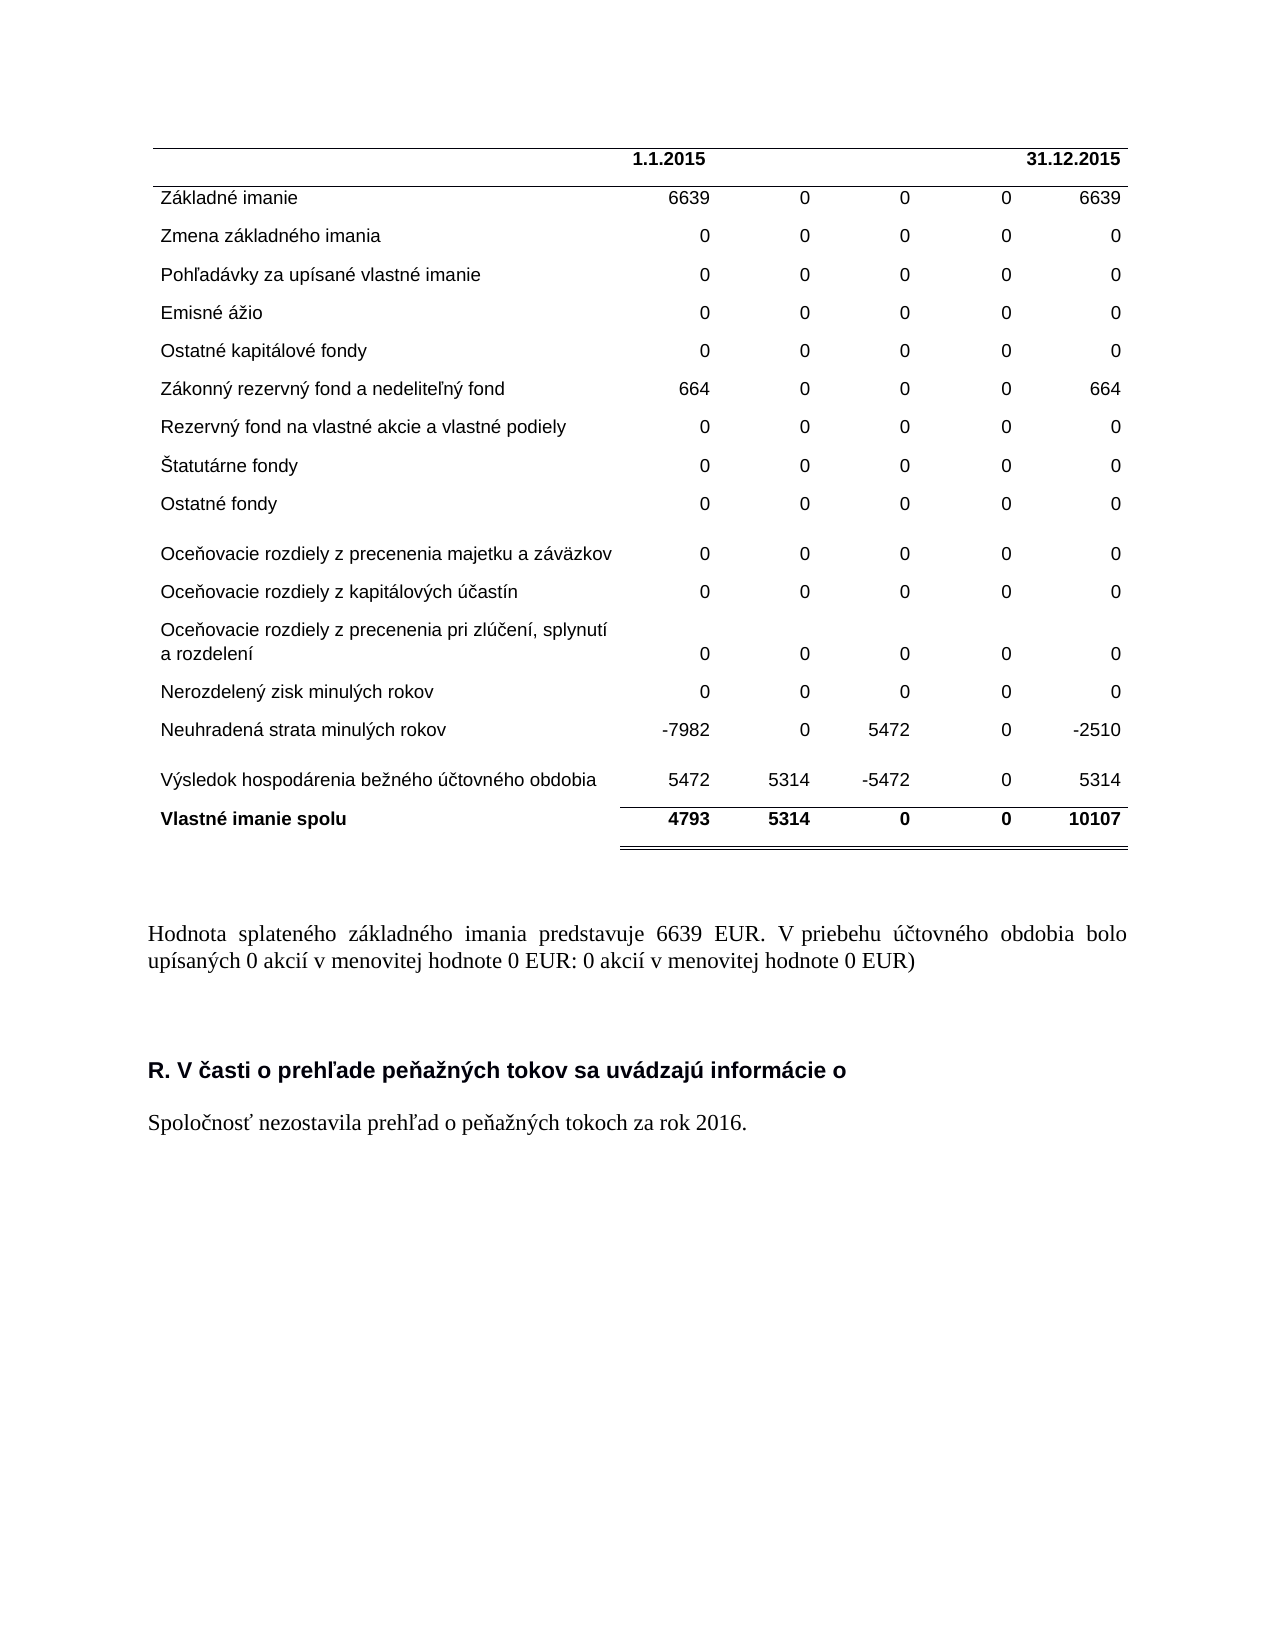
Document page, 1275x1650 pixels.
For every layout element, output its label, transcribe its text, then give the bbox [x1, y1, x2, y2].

table_header [817, 149, 917, 186]
table_cell 0 [717, 581, 817, 619]
table_cell 0 [817, 340, 917, 378]
table_cell 0 [917, 225, 1019, 263]
text Hodnota splateného základného imania predstavuje 6639 EUR. V priebehu účtovného obdobia bolo upísaných 0 akcií v menovitej hodnote 0 EUR: 0 akcií v menovitej hodnote 0 EUR) [148, 921, 1127, 973]
table_cell 0 [717, 263, 817, 302]
table_cell 0 [1019, 619, 1128, 681]
table_cell 0 [817, 455, 917, 493]
table_cell 5314 [717, 808, 817, 846]
table_cell Výsledok hospodárenia bežného účtovného obdobia [153, 757, 620, 807]
table_cell 0 [917, 340, 1019, 378]
text R. V časti o prehľade peňažných tokov sa uvádzajú informácie o [148, 1057, 1127, 1083]
table_cell 0 [817, 493, 917, 531]
table_header [717, 149, 817, 186]
table_cell 0 [717, 719, 817, 757]
table_cell 0 [1019, 263, 1128, 302]
table_cell 0 [717, 340, 817, 378]
table_cell 0 [717, 416, 817, 454]
table_cell 0 [817, 581, 917, 619]
table_cell 5472 [817, 719, 917, 757]
table_cell Zákonný rezervný fond a nedeliteľný fond [153, 378, 620, 416]
table_cell 0 [917, 619, 1019, 681]
table_cell 0 [620, 455, 717, 493]
table_cell 0 [817, 808, 917, 846]
table_cell 0 [917, 187, 1019, 225]
table_cell 0 [1019, 455, 1128, 493]
table_cell 0 [1019, 225, 1128, 263]
text Spoločnosť nezostavila prehľad o peňažných tokoch za rok 2016. [148, 1109, 1127, 1136]
table_cell 0 [1019, 681, 1128, 719]
table_cell 0 [717, 619, 817, 681]
table_cell Zmena základného imania [153, 225, 620, 263]
table_cell 0 [917, 581, 1019, 619]
table_cell 6639 [1019, 187, 1128, 225]
table_cell 0 [1019, 493, 1128, 531]
table_cell Oceňovacie rozdiely z kapitálových účastín [153, 581, 620, 619]
table_cell Neuhradená strata minulých rokov [153, 719, 620, 757]
table_cell 0 [917, 263, 1019, 302]
table_cell 0 [917, 531, 1019, 581]
table_cell 0 [1019, 340, 1128, 378]
table_cell 0 [817, 531, 917, 581]
table_header [153, 149, 620, 186]
table_cell 0 [1019, 581, 1128, 619]
table_cell 0 [817, 378, 917, 416]
table_cell -5472 [817, 757, 917, 807]
table_cell Štatutárne fondy [153, 455, 620, 493]
table_cell Ostatné fondy [153, 493, 620, 531]
table_cell 0 [917, 378, 1019, 416]
table_cell 0 [917, 757, 1019, 807]
table_cell 0 [1019, 531, 1128, 581]
table_cell 0 [817, 416, 917, 454]
table_cell Vlastné imanie spolu [153, 807, 620, 846]
table_cell 0 [620, 581, 717, 619]
table_cell 0 [717, 225, 817, 263]
table_cell 0 [620, 681, 717, 719]
table_cell 0 [1019, 416, 1128, 454]
table_cell 0 [717, 493, 817, 531]
table_cell 0 [620, 340, 717, 378]
table_cell 5472 [620, 757, 717, 807]
table_cell Rezervný fond na vlastné akcie a vlastné podiely [153, 416, 620, 454]
table_cell 0 [620, 531, 717, 581]
table_cell 0 [917, 681, 1019, 719]
table_cell 0 [620, 225, 717, 263]
table_cell Oceňovacie rozdiely z precenenia pri zlúčení, splynutí a rozdelení [153, 619, 620, 681]
table_cell 0 [917, 808, 1019, 846]
table_cell 0 [817, 225, 917, 263]
table_cell 0 [717, 681, 817, 719]
table_cell 0 [817, 681, 917, 719]
table_cell 6639 [620, 187, 717, 225]
table_cell 0 [917, 719, 1019, 757]
table_header [917, 149, 1019, 186]
table_cell 0 [717, 455, 817, 493]
table_cell 0 [917, 302, 1019, 340]
table_cell 0 [620, 619, 717, 681]
table_cell 0 [620, 493, 717, 531]
table_cell 0 [717, 531, 817, 581]
table_cell -7982 [620, 719, 717, 757]
table_cell 0 [620, 416, 717, 454]
table_cell 0 [717, 302, 817, 340]
table_cell Emisné ážio [153, 302, 620, 340]
table_cell 0 [717, 187, 817, 225]
table_cell 0 [917, 455, 1019, 493]
table_cell Ostatné kapitálové fondy [153, 340, 620, 378]
table_cell 0 [717, 378, 817, 416]
table_header 1.1.2015 [620, 149, 717, 186]
table_cell 5314 [1019, 757, 1128, 807]
table_cell 0 [1019, 302, 1128, 340]
table_cell 5314 [717, 757, 817, 807]
table_cell 0 [917, 493, 1019, 531]
table_cell 664 [620, 378, 717, 416]
table_cell 0 [817, 619, 917, 681]
table_cell Nerozdelený zisk minulých rokov [153, 681, 620, 719]
table_cell 0 [817, 302, 917, 340]
table_cell 0 [620, 302, 717, 340]
table_cell 0 [817, 263, 917, 302]
table_cell 664 [1019, 378, 1128, 416]
table_cell 0 [620, 263, 717, 302]
table_cell 0 [817, 187, 917, 225]
table_cell Oceňovacie rozdiely z precenenia majetku a záväzkov [153, 531, 620, 581]
table_cell 0 [917, 416, 1019, 454]
table_cell Základné imanie [153, 187, 620, 225]
table_header 31.12.2015 [1019, 149, 1128, 186]
table_cell -2510 [1019, 719, 1128, 757]
table_cell 4793 [620, 808, 717, 846]
table_cell 10107 [1019, 808, 1128, 846]
table_cell Pohľadávky za upísané vlastné imanie [153, 263, 620, 302]
